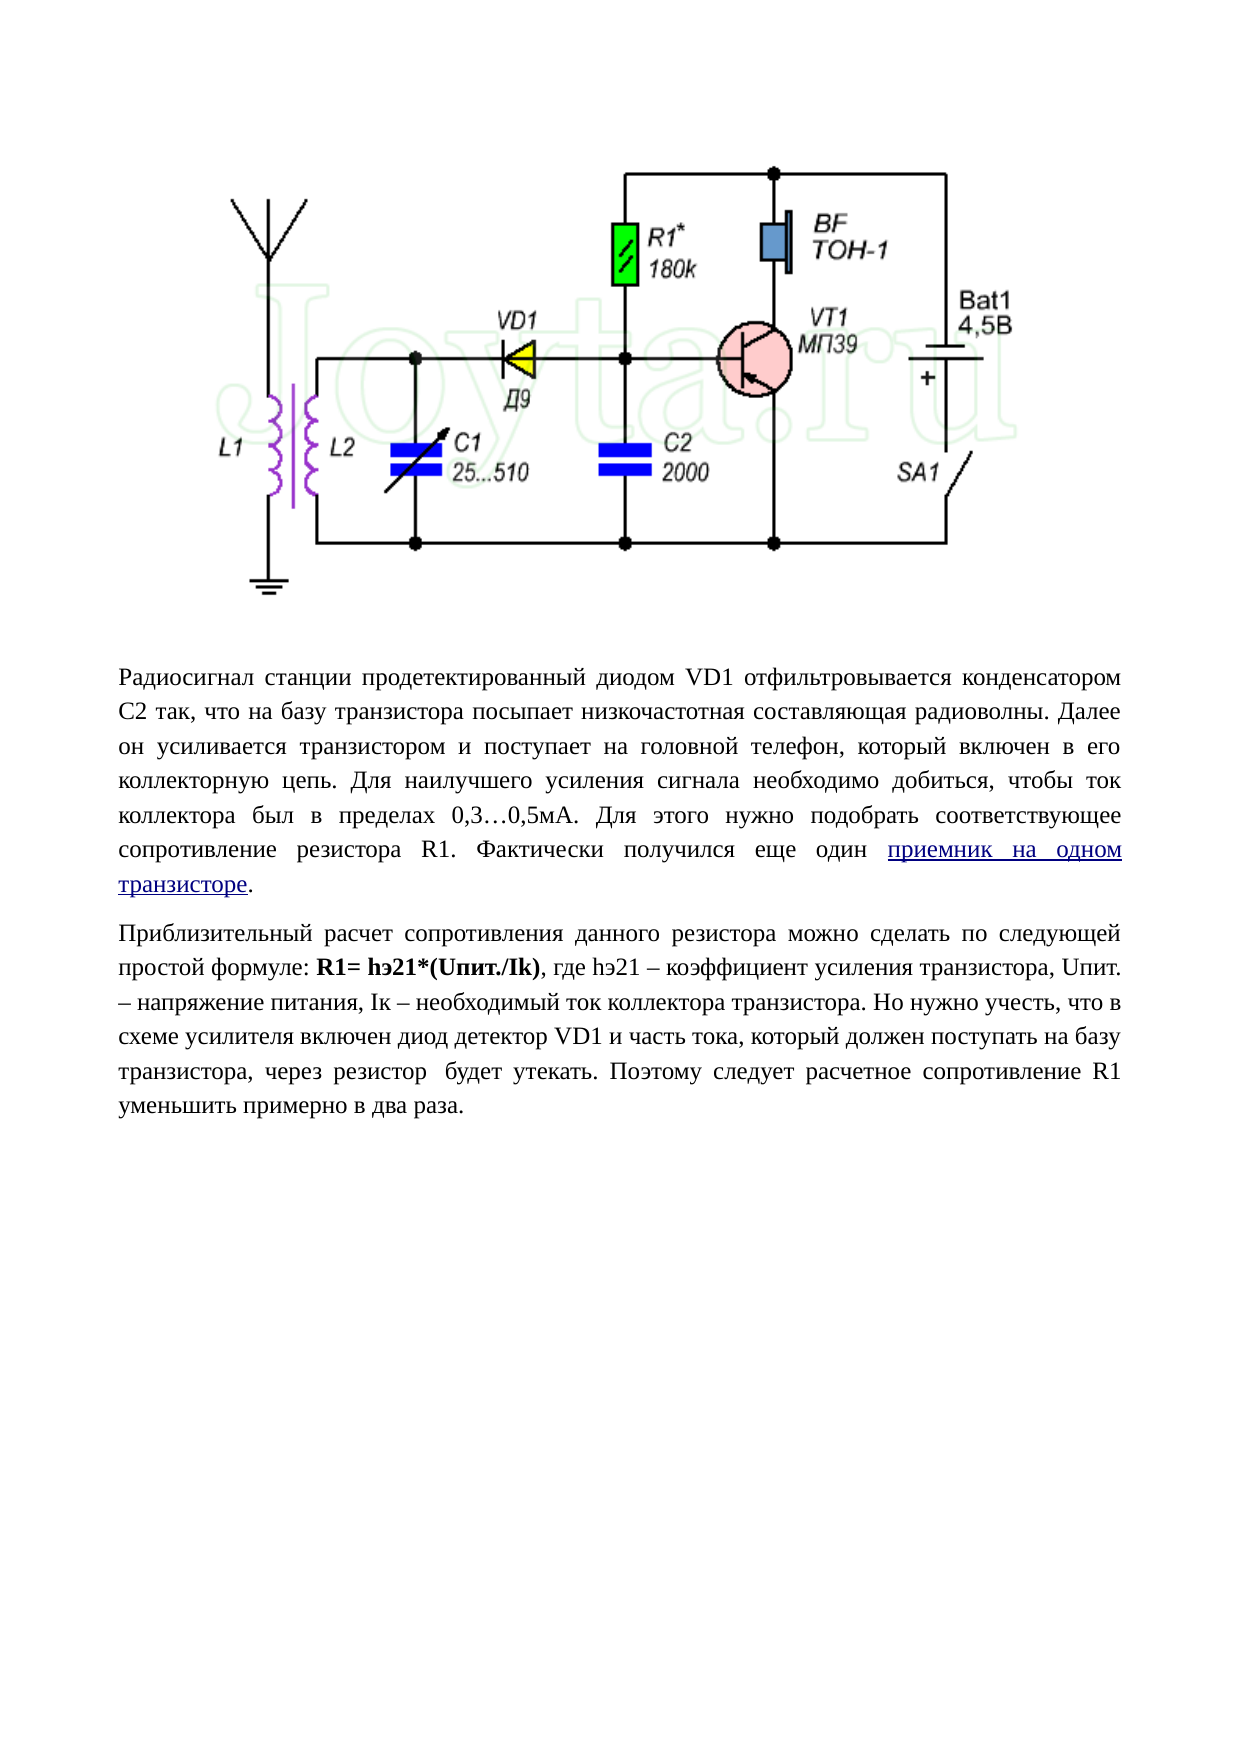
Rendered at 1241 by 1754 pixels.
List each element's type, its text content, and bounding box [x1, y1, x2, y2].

text Приблизительный расчет сопротивления данного резистора можно сделать по следующей простой формуле: R1= hэ21*(Uпит./Ik), где hэ21 – коэффициент усиления транзистора, Uпит. – напряжение питания, Iк – необходимый ток коллектора транзистора. Но нужно учесть, что в схеме усилителя включен диод детектор VD1 и часть тока, который должен поступать на базу транзистора, через резистор будет утекать. Поэтому следует расчетное сопротивление R1 уменьшить примерно в два раза. [118, 918, 1122, 1119]
text Радиосигнал станции продетектированный диодом VD1 отфильтровывается конденсатором C2 так, что на базу транзистора посыпает низкочастотная составляющая радиоволны. Далее он усиливается транзистором и поступает на головной телефон, который включен в его коллекторную цепь. Для наилучшего усиления сигнала необходимо добиться, чтобы ток коллектора был в пределах 0,3…0,5мА. Для этого нужно подобрать соответствующее сопротивление резистора R1. Фактически получился еще один приемник на одном транзисторе. [118, 662, 1122, 897]
picture [171, 118, 1070, 642]
